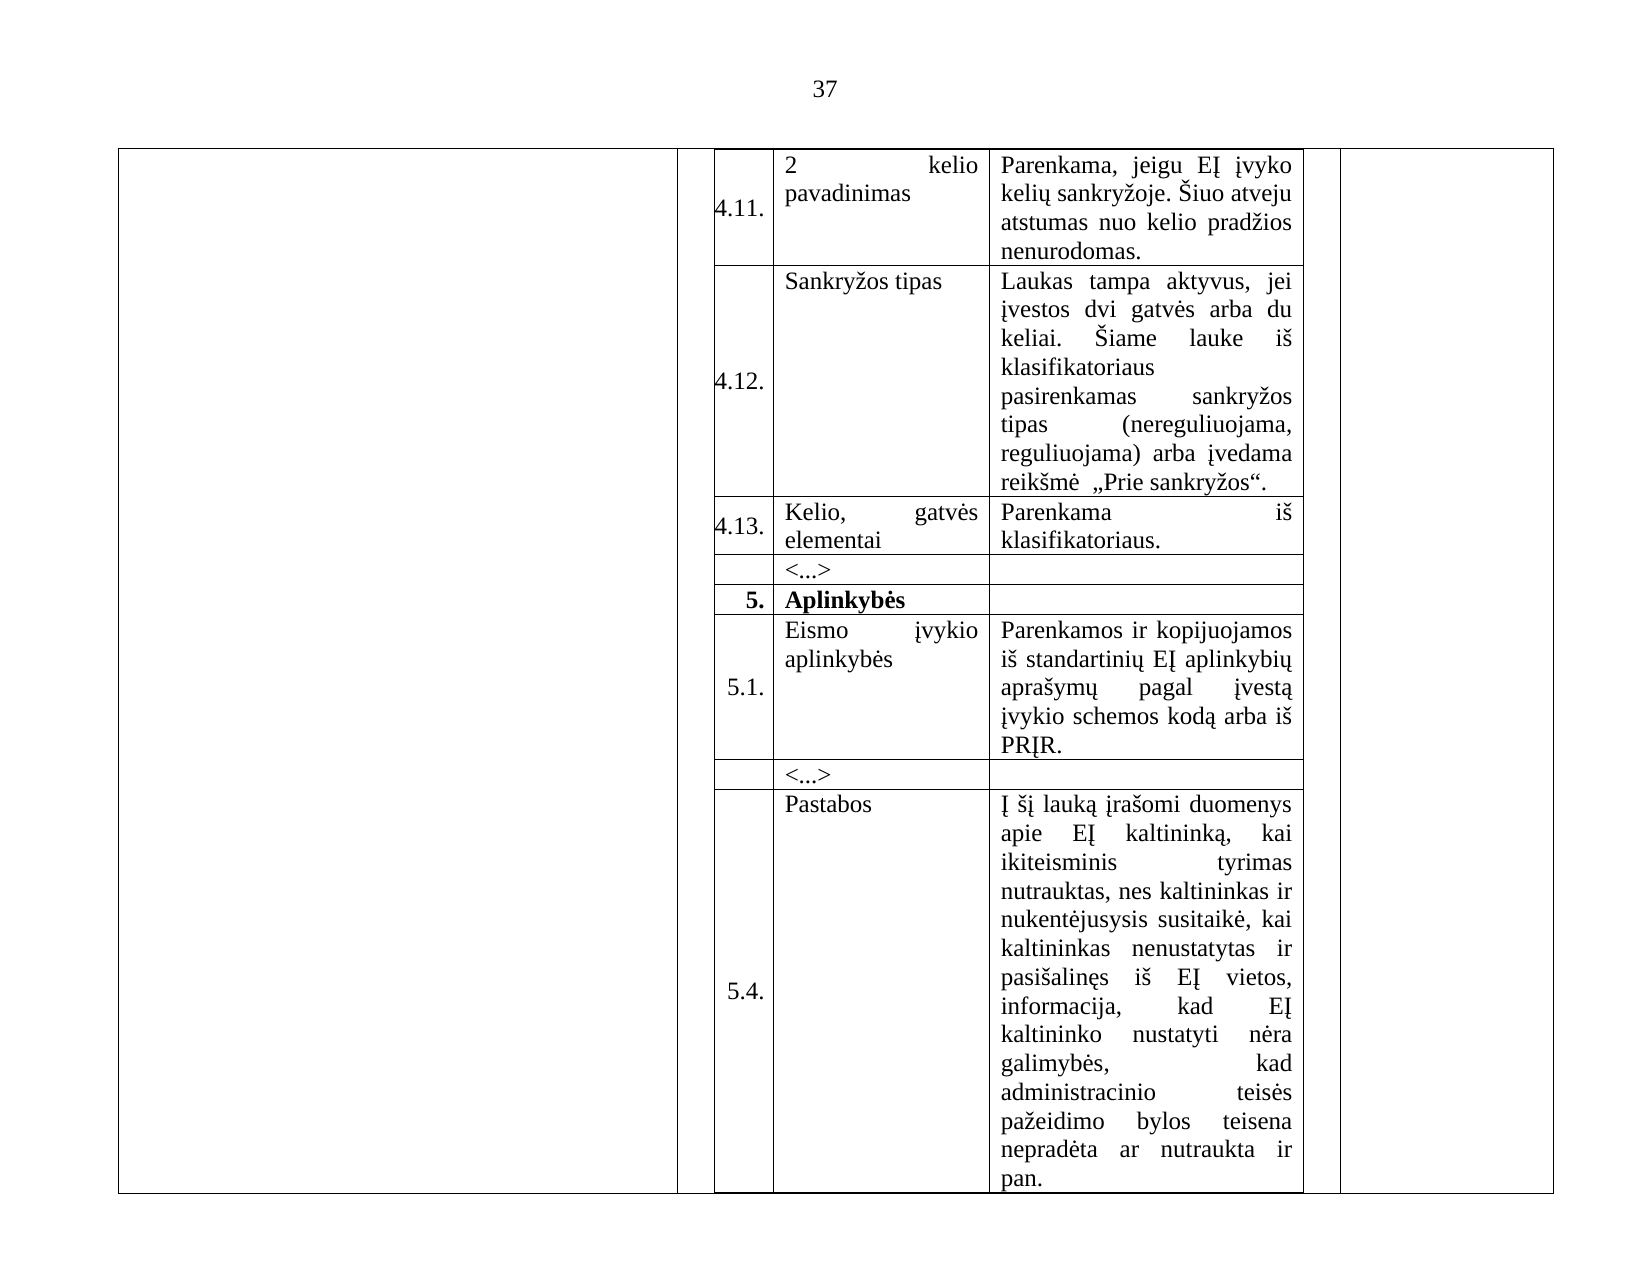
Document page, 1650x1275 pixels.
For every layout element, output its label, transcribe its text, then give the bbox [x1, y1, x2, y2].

table_cell 4.11. [715, 150, 773, 265]
table_cell Į šį lauką įrašomi duomenys apie EĮ kaltininką, kai ikiteisminis tyrimas nutrauktas, nes kaltininkas ir nukentėjusysis susitaikė, kai kaltininkas nenustatytas ir pasišalinęs iš EĮ vietos, informacija, kad EĮ kaltininko nustatyti nėra galimybės, kad administracinio teisės pažeidimo bylos teisena nepradėta ar nutraukta ir pan. [990, 790, 1303, 1192]
table_cell 5. [715, 585, 773, 614]
table_cell 4.12. [715, 266, 773, 496]
table_cell [990, 555, 1303, 584]
table_cell [715, 760, 773, 788]
table_cell [1304, 149, 1340, 1193]
table_cell [678, 149, 714, 1193]
table_cell Kelio, gatvės elementai [774, 497, 989, 554]
table_cell Laukas tampa aktyvus, jei įvestos dvi gatvės arba du keliai. Šiame lauke iš klasifikatoriaus pasirenkamas sankryžos tipas (nereguliuojama, reguliuojama) arba įvedama reikšmė „Prie sankryžos“. [990, 266, 1303, 496]
table_cell [1341, 149, 1553, 1193]
table_cell 4.13. [715, 497, 773, 554]
table_cell Parenkama iš klasifikatoriaus. [990, 497, 1303, 554]
table_cell [990, 585, 1303, 614]
table_cell 5.1. [715, 615, 773, 759]
table_cell [990, 760, 1303, 788]
table_cell [119, 149, 677, 1193]
table_cell <...> [774, 760, 989, 788]
table_cell Eismo įvykio aplinkybės [774, 615, 989, 759]
table_cell <...> [774, 555, 989, 584]
table_cell Pastabos [774, 790, 989, 1192]
table_cell Sankryžos tipas [774, 266, 989, 496]
table_cell Parenkamos ir kopijuojamos iš standartinių EĮ aplinkybių aprašymų pagal įvestą įvykio schemos kodą arba iš PRĮR. [990, 615, 1303, 759]
table_cell 5.4. [715, 790, 773, 1192]
table_cell 2 kelio pavadinimas [774, 150, 989, 265]
table_cell Parenkama, jeigu EĮ įvyko kelių sankryžoje. Šiuo atveju atstumas nuo kelio pradžios nenurodomas. [990, 150, 1303, 265]
table_cell [715, 555, 773, 584]
table_cell Aplinkybės [774, 585, 989, 614]
